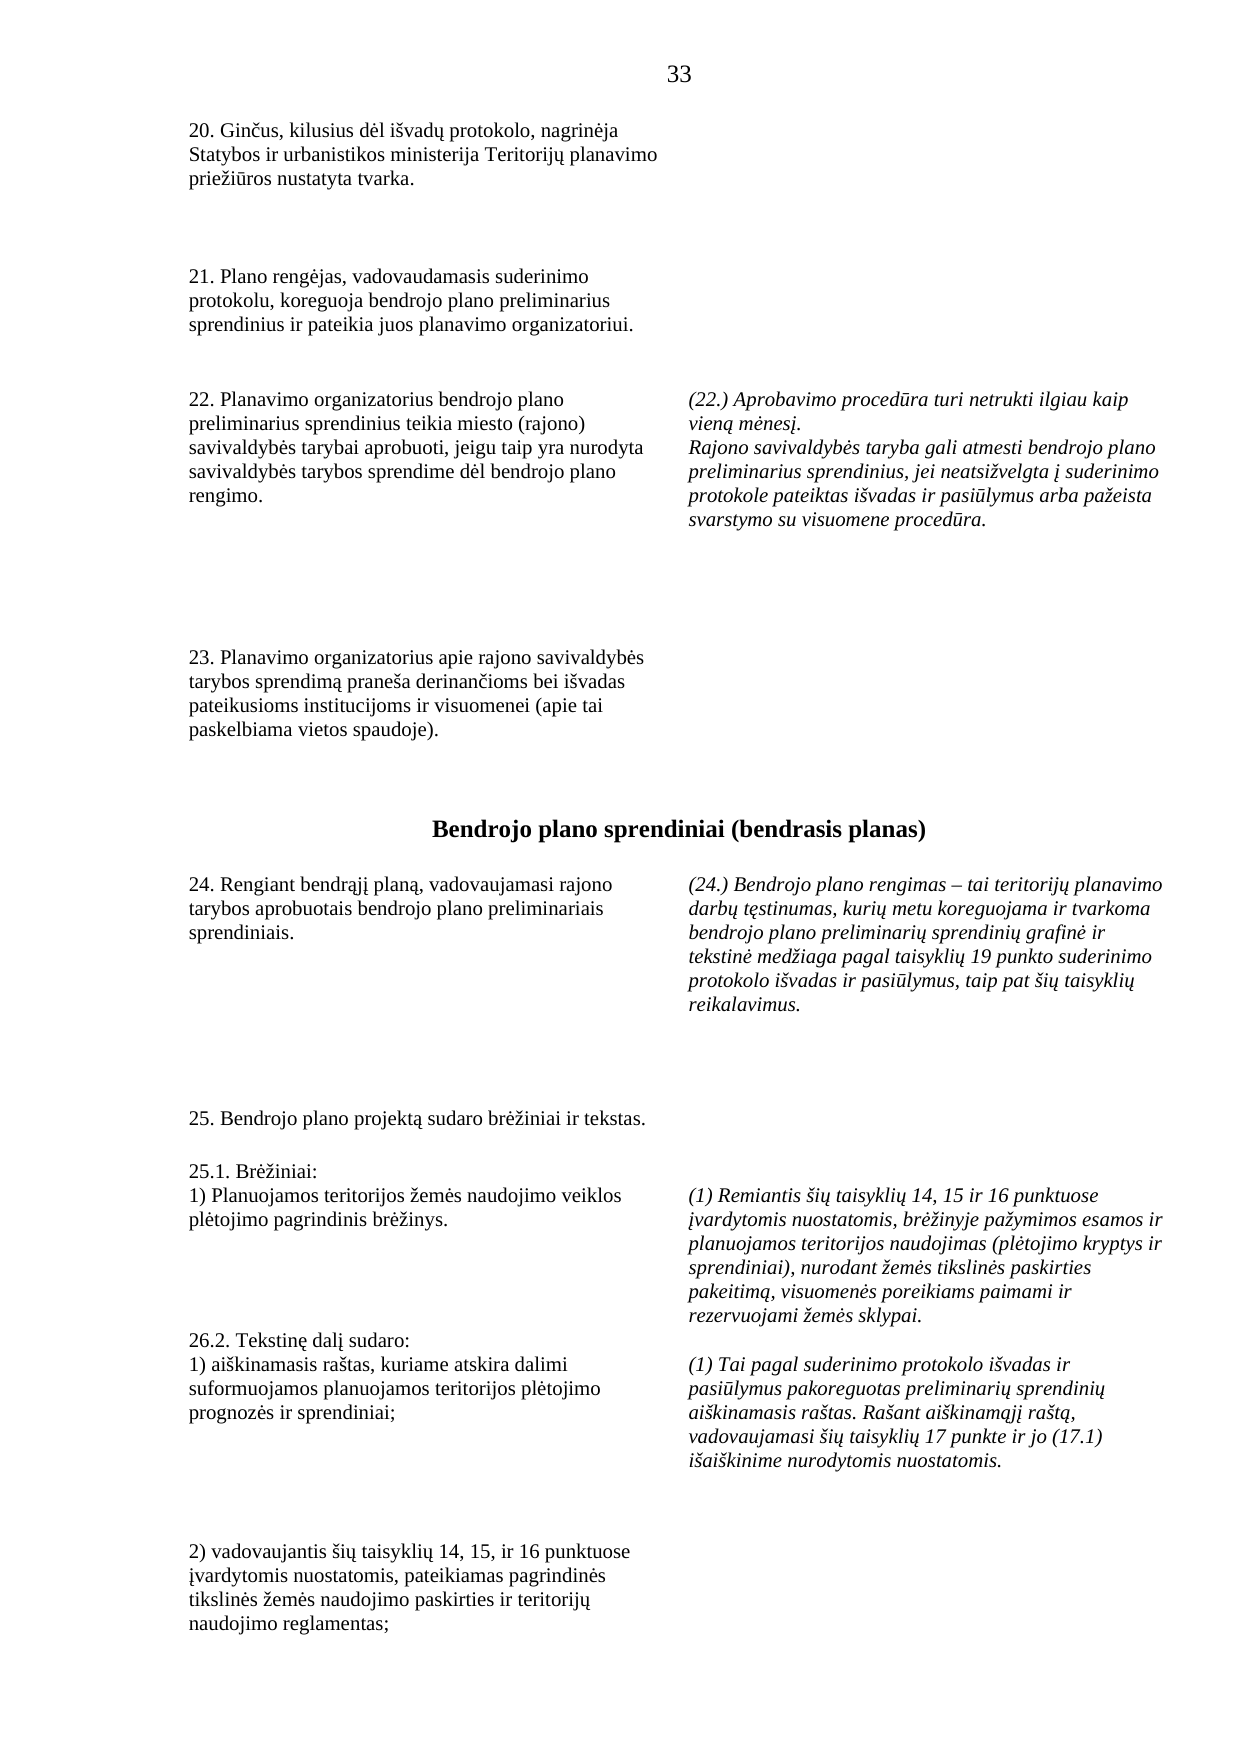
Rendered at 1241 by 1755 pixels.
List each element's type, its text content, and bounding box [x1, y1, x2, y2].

table_cell Bendrojo plano sprendiniai (bendrasis planas) [177, 814, 1181, 843]
table_cell [677, 786, 1181, 814]
table_cell 21. Plano rengėjas, vadovaudamasis suderinimo protokolu, koreguoja bendrojo plano preliminarius sprendinius ir pateikia juos planavimo organizatoriui. [177, 264, 677, 358]
table_cell (1) Tai pagal suderinimo protokolo išvadas ir pasiūlymus pakoreguotas preliminarių sprendinių aiškinamasis raštas. Rašant aiškinamąjį raštą, vadovaujamasi šių taisyklių 17 punkte ir jo (17.1) išaiškinime nurodytomis nuostatomis. [677, 1352, 1181, 1539]
table_cell (24.) Bendrojo plano rengimas – tai teritorijų planavimo darbų tęstinumas, kurių metu koreguojama ir tvarkoma bendrojo plano preliminarių sprendinių grafinė ir tekstinė medžiaga pagal taisyklių 19 punkto suderinimo protokolo išvadas ir pasiūlymus, taip pat šių taisyklių reikalavimus. [677, 872, 1181, 1106]
table_cell (1) Remiantis šių taisyklių 14, 15 ir 16 punktuose įvardytomis nuostatomis, brėžinyje pažymimos esamos ir planuojamos teritorijos naudojimas (plėtojimo kryptys ir sprendiniai), nurodant žemės tikslinės paskirties pakeitimą, visuomenės poreikiams paimami ir rezervuojami žemės sklypai. [677, 1183, 1181, 1327]
table_cell 24. Rengiant bendrąjį planą, vadovaujamasi rajono tarybos aprobuotais bendrojo plano preliminariais sprendiniais. [177, 872, 677, 1106]
table_cell [677, 1539, 1181, 1635]
table_cell [177, 358, 677, 387]
table_cell 22. Planavimo organizatorius bendrojo plano preliminarius sprendinius teikia miesto (rajono) savivaldybės tarybai aprobuoti, jeigu taip yra nurodyta savivaldybės tarybos sprendime dėl bendrojo plano rengimo. [177, 387, 677, 621]
table_cell 26.2. Tekstinę dalį sudaro: [177, 1328, 677, 1352]
table_cell [677, 264, 1181, 358]
table_cell (22.) Aprobavimo procedūra turi netrukti ilgiau kaip vieną mėnesį. Rajono savivaldybės taryba gali atmesti bendrojo plano preliminarius sprendinius, jei neatsižvelgta į suderinimo protokole pateiktas išvadas ir pasiūlymus arba pažeista svarstymo su visuomene procedūra. [677, 387, 1181, 621]
table_cell [177, 786, 677, 814]
table_cell 23. Planavimo organizatorius apie rajono savivaldybės tarybos sprendimą praneša derinančioms bei išvadas pateikusioms institucijoms ir visuomenei (apie tai paskelbiama vietos spaudoje). [177, 645, 677, 786]
table_cell [177, 621, 677, 645]
table_cell [177, 843, 677, 872]
table_cell [677, 118, 1181, 235]
table_cell [177, 235, 677, 264]
table_cell 25.1. Brėžiniai: [177, 1159, 677, 1183]
table_cell 2) vadovaujantis šių taisyklių 14, 15, ir 16 punktuose įvardytomis nuostatomis, pateikiamas pagrindinės tikslinės žemės naudojimo paskirties ir teritorijų naudojimo reglamentas; [177, 1539, 677, 1635]
table_cell [677, 645, 1181, 786]
table_cell [677, 1159, 1181, 1183]
table_cell 25. Bendrojo plano projektą sudaro brėžiniai ir tekstas. [177, 1106, 677, 1130]
table_cell [177, 1130, 677, 1159]
table_cell [677, 235, 1181, 264]
table_cell 1) Planuojamos teritorijos žemės naudojimo veiklos plėtojimo pagrindinis brėžinys. [177, 1183, 677, 1327]
table_cell [677, 358, 1181, 387]
table_cell [677, 1106, 1181, 1130]
table_cell [677, 621, 1181, 645]
table_cell [677, 843, 1181, 872]
table_cell 20. Ginčus, kilusius dėl išvadų protokolo, nagrinėja Statybos ir urbanistikos ministerija Teritorijų planavimo priežiūros nustatyta tvarka. [177, 118, 677, 235]
table_cell [677, 1130, 1181, 1159]
table_cell 1) aiškinamasis raštas, kuriame atskira dalimi suformuojamos planuojamos teritorijos plėtojimo prognozės ir sprendiniai; [177, 1352, 677, 1539]
table_cell [677, 1328, 1181, 1352]
